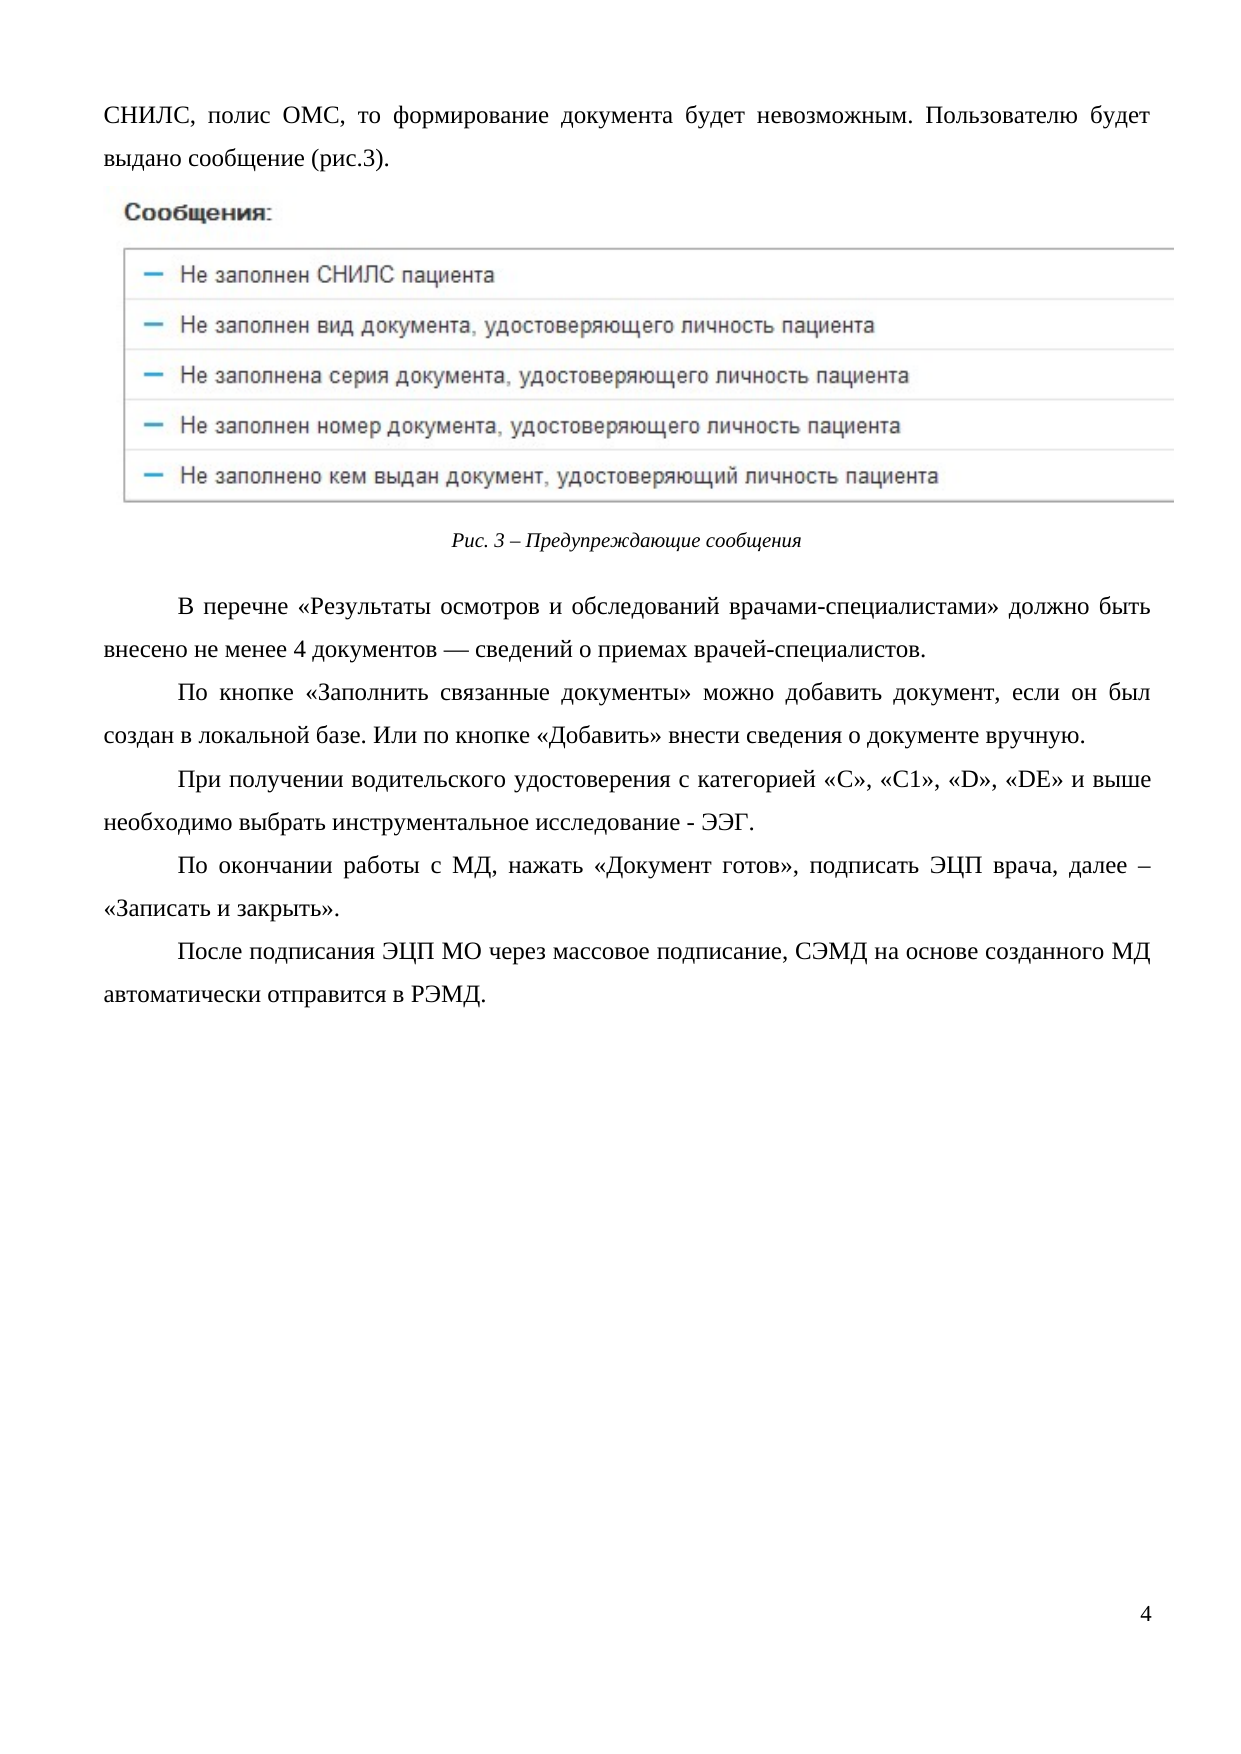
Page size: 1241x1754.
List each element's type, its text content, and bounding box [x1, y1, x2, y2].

text Рис. 3 – Предупреждающие сообщения [103, 528, 1152, 552]
text В перечне «Результаты осмотров и обследований врачами-специалистами» должно быть внесено не менее 4 документов — сведений о приемах врачей-специалистов. [103, 591, 1152, 663]
text После подписания ЭЦП МО через массовое подписание, СЭМД на основе созданного МД автоматически отправится в РЭМД. [103, 936, 1152, 1008]
text По кнопке «Заполнить связанные документы» можно добавить документ, если он был создан в локальной базе. Или по кнопке «Добавить» внести сведения о документе вручную. [103, 677, 1152, 749]
text При получении водительского удостоверения с категорией «C», «C1», «D», «DE» и выше необходимо выбрать инструментальное исследование - ЭЭГ. [103, 764, 1152, 836]
text СНИЛС, полис ОМС, то формирование документа будет невозможным. Пользователю будет выдано сообщение (рис.3). [103, 100, 1152, 172]
picture [103, 186, 1174, 515]
text По окончании работы с МД, нажать «Документ готов», подписать ЭЦП врача, далее – «Записать и закрыть». [103, 850, 1152, 922]
